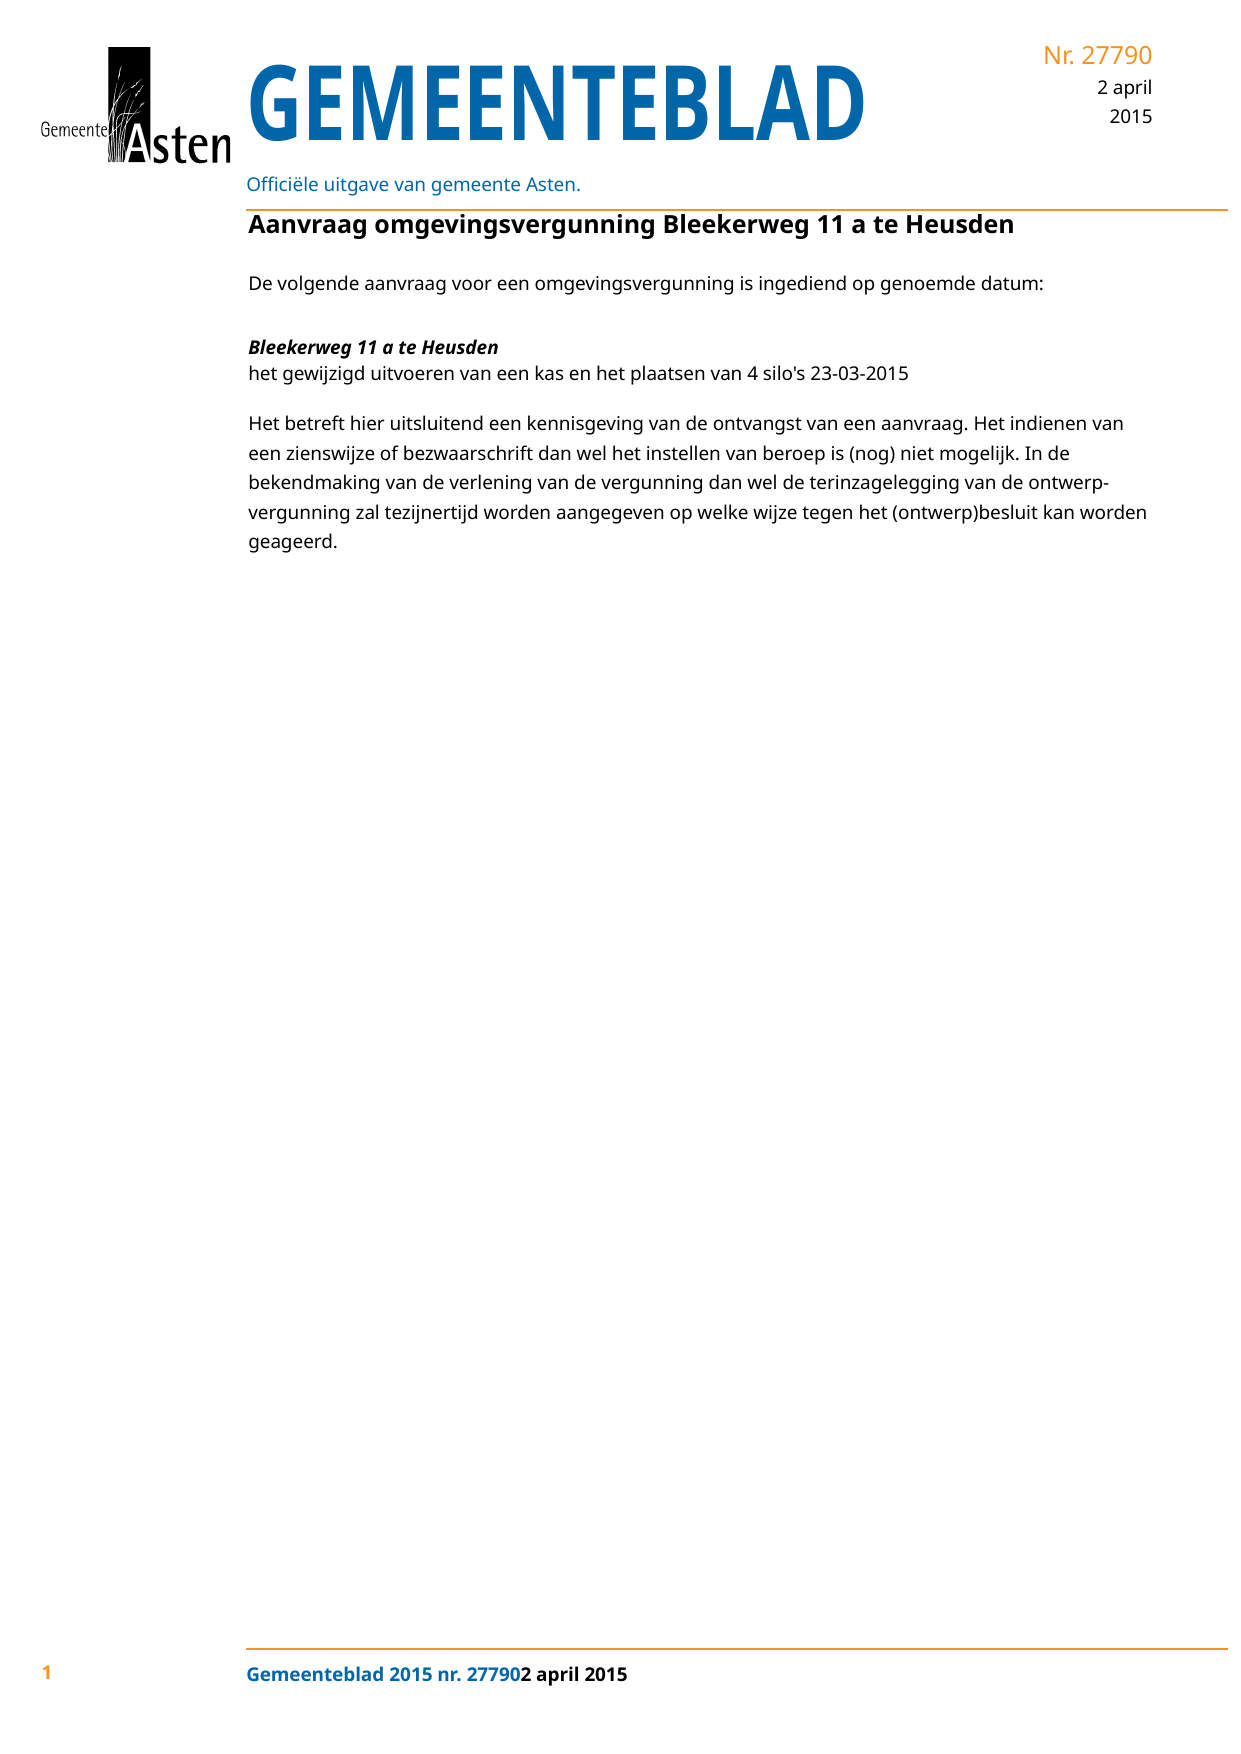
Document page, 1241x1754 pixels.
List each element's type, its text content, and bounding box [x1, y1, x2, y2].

text het gewijzigd uitvoeren van een kas en het plaatsen van 4 silo's 23-03-2015 [248, 360, 1152, 386]
text Aanvraag omgevingsvergunning Bleekerweg 11 a te Heusden [248, 211, 1152, 241]
text De volgende aanvraag voor een omgevingsvergunning is ingediend op genoemde datum: [248, 270, 1152, 296]
picture [41, 47, 231, 172]
text Het betreft hier uitsluitend een kennisgeving van de ontvangst van een aanvraag. Het indienen van een zienswijze of bezwaarschrift dan wel het instellen van beroep is (nog) niet mogelijk. In de bekendmaking van de verlening van de vergunning dan wel de terinzagelegging van de ontwerp-vergunning zal tezijnertijd worden aangegeven op welke wijze tegen het (ontwerp)besluit kan worden geageerd. [248, 410, 1152, 554]
text Bleekerweg 11 a te Heusden [248, 334, 1152, 360]
